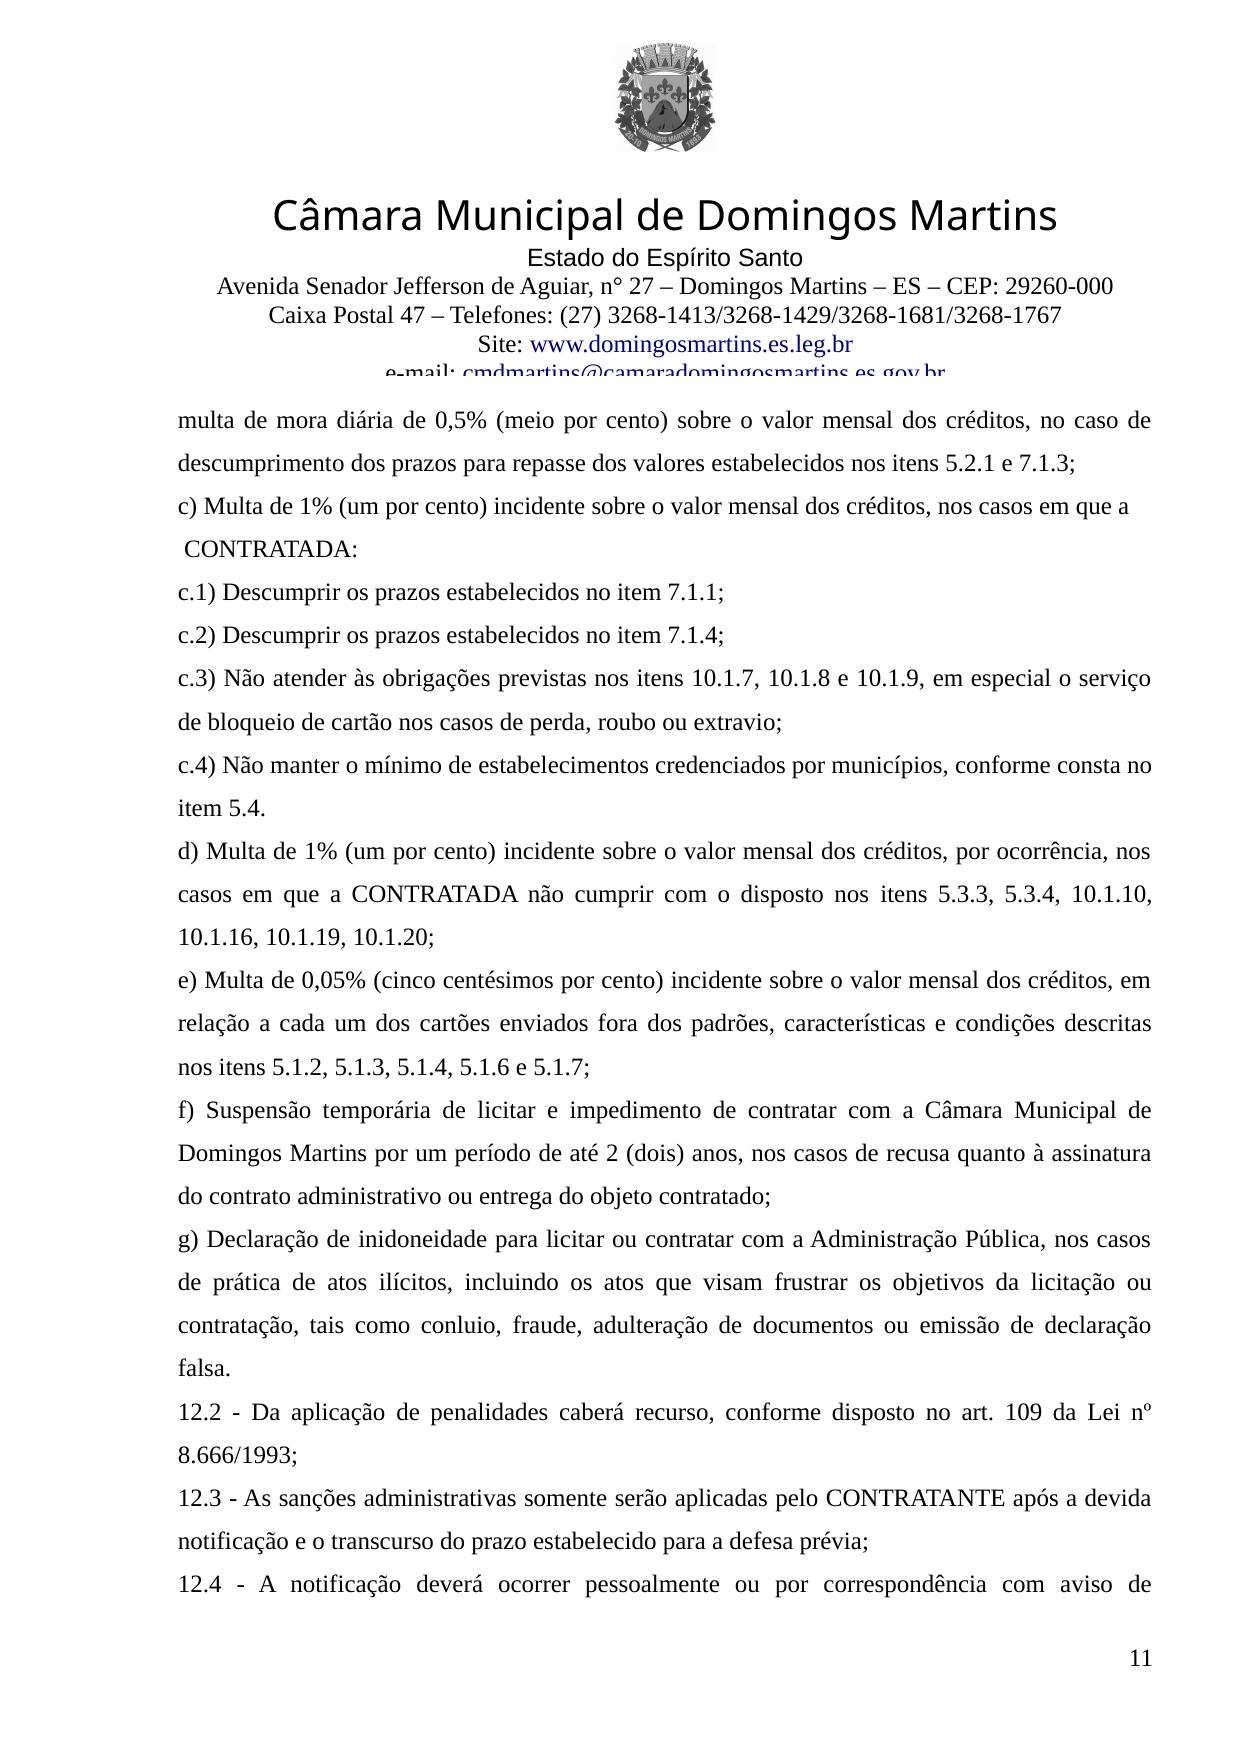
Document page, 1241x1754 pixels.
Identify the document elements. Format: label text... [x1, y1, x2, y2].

text CONTRATADA: [178, 534, 1153, 563]
text c.3) Não atender às obrigações previstas nos itens 10.1.7, 10.1.8 e 10.1.9, em especial o serviço de bloqueio de cartão nos casos de perda, roubo ou extravio; [178, 663, 1153, 735]
text c.2) Descumprir os prazos estabelecidos no item 7.1.4; [178, 620, 1153, 649]
text e) Multa de 0,05% (cinco centésimos por cento) incidente sobre o valor mensal dos créditos, em relação a cada um dos cartões enviados fora dos padrões, características e condições descritas nos itens 5.1.2, 5.1.3, 5.1.4, 5.1.6 e 5.1.7; [178, 965, 1153, 1080]
text 12.4 - A notificação deverá ocorrer pessoalmente ou por correspondência com aviso de [178, 1569, 1153, 1598]
text 12.2 - Da aplicação de penalidades caberá recurso, conforme disposto no art. 109 da Lei nº 8.666/1993; [178, 1397, 1153, 1468]
text multa de mora diária de 0,5% (meio por cento) sobre o valor mensal dos créditos, no caso de descumprimento dos prazos para repasse dos valores estabelecidos nos itens 5.2.1 e 7.1.3; [178, 405, 1153, 477]
text 12.3 - As sanções administrativas somente serão aplicadas pelo CONTRATANTE após a devida notificação e o transcurso do prazo estabelecido para a defesa prévia; [178, 1483, 1153, 1555]
text g) Declaração de inidoneidade para licitar ou contratar com a Administração Pública, nos casos de prática de atos ilícitos, incluindo os atos que visam frustrar os objetivos da licitação ou contratação, tais como conluio, fraude, adulteração de documentos ou emissão de declaração falsa. [178, 1224, 1153, 1382]
text f) Suspensão temporária de licitar e impedimento de contratar com a Câmara Municipal de Domingos Martins por um período de até 2 (dois) anos, nos casos de recusa quanto à assinatura do contrato administrativo ou entrega do objeto contratado; [178, 1095, 1153, 1210]
text c) Multa de 1% (um por cento) incidente sobre o valor mensal dos créditos, nos casos em que a [178, 491, 1153, 520]
text c.1) Descumprir os prazos estabelecidos no item 7.1.1; [178, 577, 1153, 606]
text c.4) Não manter o mínimo de estabelecimentos credenciados por municípios, conforme consta no item 5.4. [178, 750, 1153, 822]
text d) Multa de 1% (um por cento) incidente sobre o valor mensal dos créditos, por ocorrência, nos casos em que a CONTRATADA não cumprir com o disposto nos itens 5.3.3, 5.3.4, 10.1.10, 10.1.16, 10.1.19, 10.1.20; [178, 836, 1153, 951]
